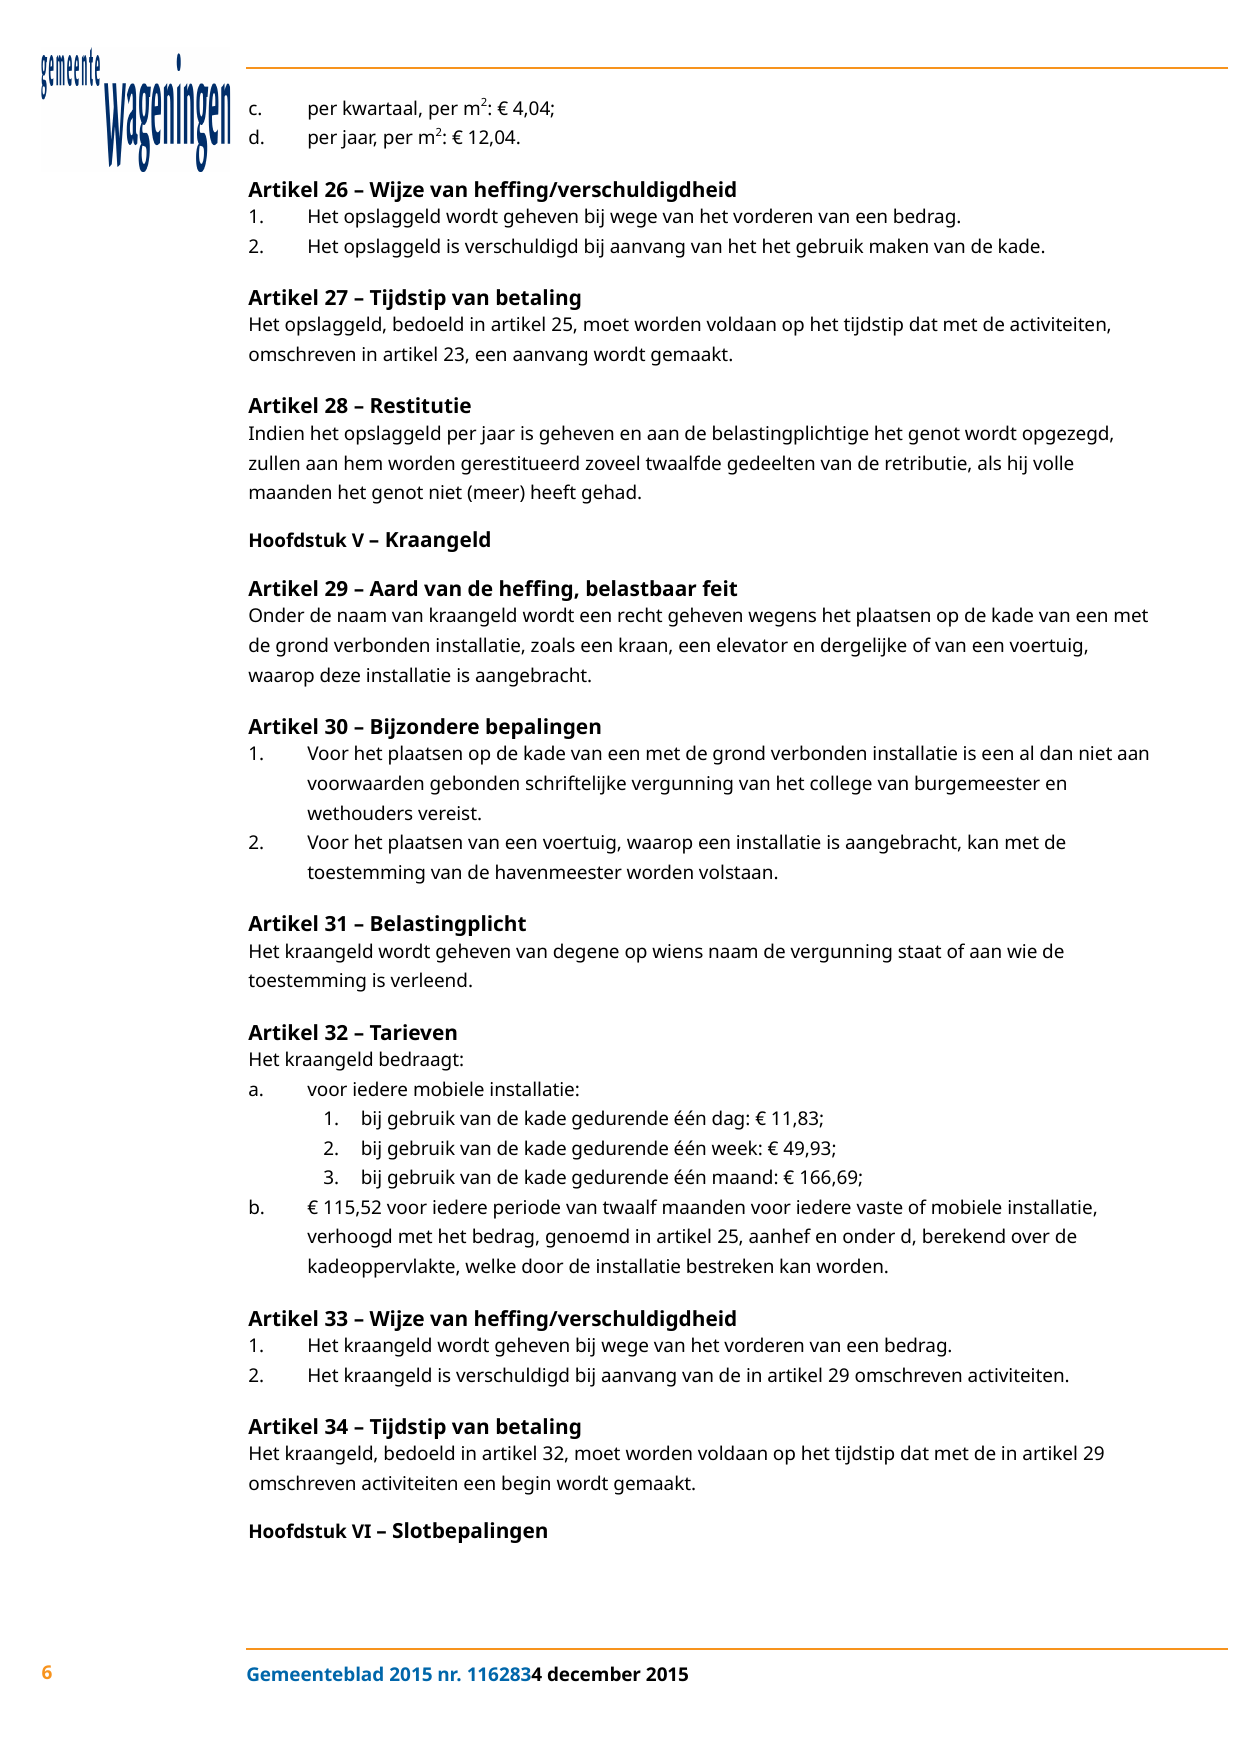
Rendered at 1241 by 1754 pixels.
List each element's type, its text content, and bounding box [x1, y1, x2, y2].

list Voor het plaatsen van een voertuig, waarop een installatie is aangebracht, kan met de toestemming van de havenmeester worden volstaan. [248, 829, 1152, 885]
list Het kraangeld is verschuldigd bij aanvang van de in artikel 29 omschreven activiteiten. [248, 1362, 1152, 1387]
text Artikel 26 – Wijze van heffing/verschuldigdheid [248, 175, 1152, 203]
list per kwartaal, per m2: € 4,04; [248, 95, 1152, 121]
list Het opslaggeld wordt geheven bij wege van het vorderen van een bedrag. [248, 203, 1152, 229]
text Artikel 27 – Tijdstip van betaling [248, 283, 1152, 312]
text Onder de naam van kraangeld wordt een recht geheven wegens het plaatsen op de kade van een met de grond verbonden installatie, zoals een kraan, een elevator en dergelijke of van een voertuig, waarop deze installatie is aangebracht. [248, 603, 1152, 687]
list per jaar, per m2: € 12,04. [248, 124, 1152, 150]
text Artikel 34 – Tijdstip van betaling [248, 1412, 1152, 1441]
text Artikel 29 – Aard van de heffing, belastbaar feit [248, 574, 1152, 603]
text Artikel 33 – Wijze van heffing/verschuldigdheid [248, 1304, 1152, 1332]
text Artikel 32 – Tarieven [248, 1018, 1152, 1046]
list bij gebruik van de kade gedurende één maand: € 166,69; [323, 1164, 1152, 1190]
list Voor het plaatsen op de kade van een met de grond verbonden installatie is een al dan niet aan voorwaarden gebonden schriftelijke vergunning van het college van burgemeester en wethouders vereist. [248, 741, 1152, 826]
text Het opslaggeld, bedoeld in artikel 25, moet worden voldaan op het tijdstip dat met de activiteiten, omschreven in artikel 23, een aanvang wordt gemaakt. [248, 312, 1152, 367]
text Het kraangeld bedraagt: [248, 1046, 1152, 1072]
text Artikel 28 – Restitutie [248, 392, 1152, 420]
text Hoofdstuk V – Kraangeld [248, 525, 1152, 553]
text Artikel 30 – Bijzondere bepalingen [248, 712, 1152, 741]
picture [41, 47, 231, 172]
list bij gebruik van de kade gedurende één week: € 49,93; [323, 1135, 1152, 1161]
text Hoofdstuk VI – Slotbepalingen [248, 1516, 1152, 1544]
list Het opslaggeld is verschuldigd bij aanvang van het het gebruik maken van de kade. [248, 233, 1152, 258]
list voor iedere mobiele installatie: [248, 1076, 1152, 1102]
list Het kraangeld wordt geheven bij wege van het vorderen van een bedrag. [248, 1332, 1152, 1358]
list € 115,52 voor iedere periode van twaalf maanden voor iedere vaste of mobiele installatie, verhoogd met het bedrag, genoemd in artikel 25, aanhef en onder d, berekend over de kadeoppervlakte, welke door de installatie bestreken kan worden. [248, 1194, 1152, 1279]
text Het kraangeld, bedoeld in artikel 32, moet worden voldaan op het tijdstip dat met de in artikel 29 omschreven activiteiten een begin wordt gemaakt. [248, 1441, 1152, 1496]
text Artikel 31 – Belastingplicht [248, 909, 1152, 938]
text Indien het opslaggeld per jaar is geheven en aan de belastingplichtige het genot wordt opgezegd, zullen aan hem worden gerestitueerd zoveel twaalfde gedeelten van de retributie, als hij volle maanden het genot niet (meer) heeft gehad. [248, 420, 1152, 505]
list bij gebruik van de kade gedurende één dag: € 11,83; [323, 1105, 1152, 1131]
text Het kraangeld wordt geheven van degene op wiens naam de vergunning staat of aan wie de toestemming is verleend. [248, 938, 1152, 993]
